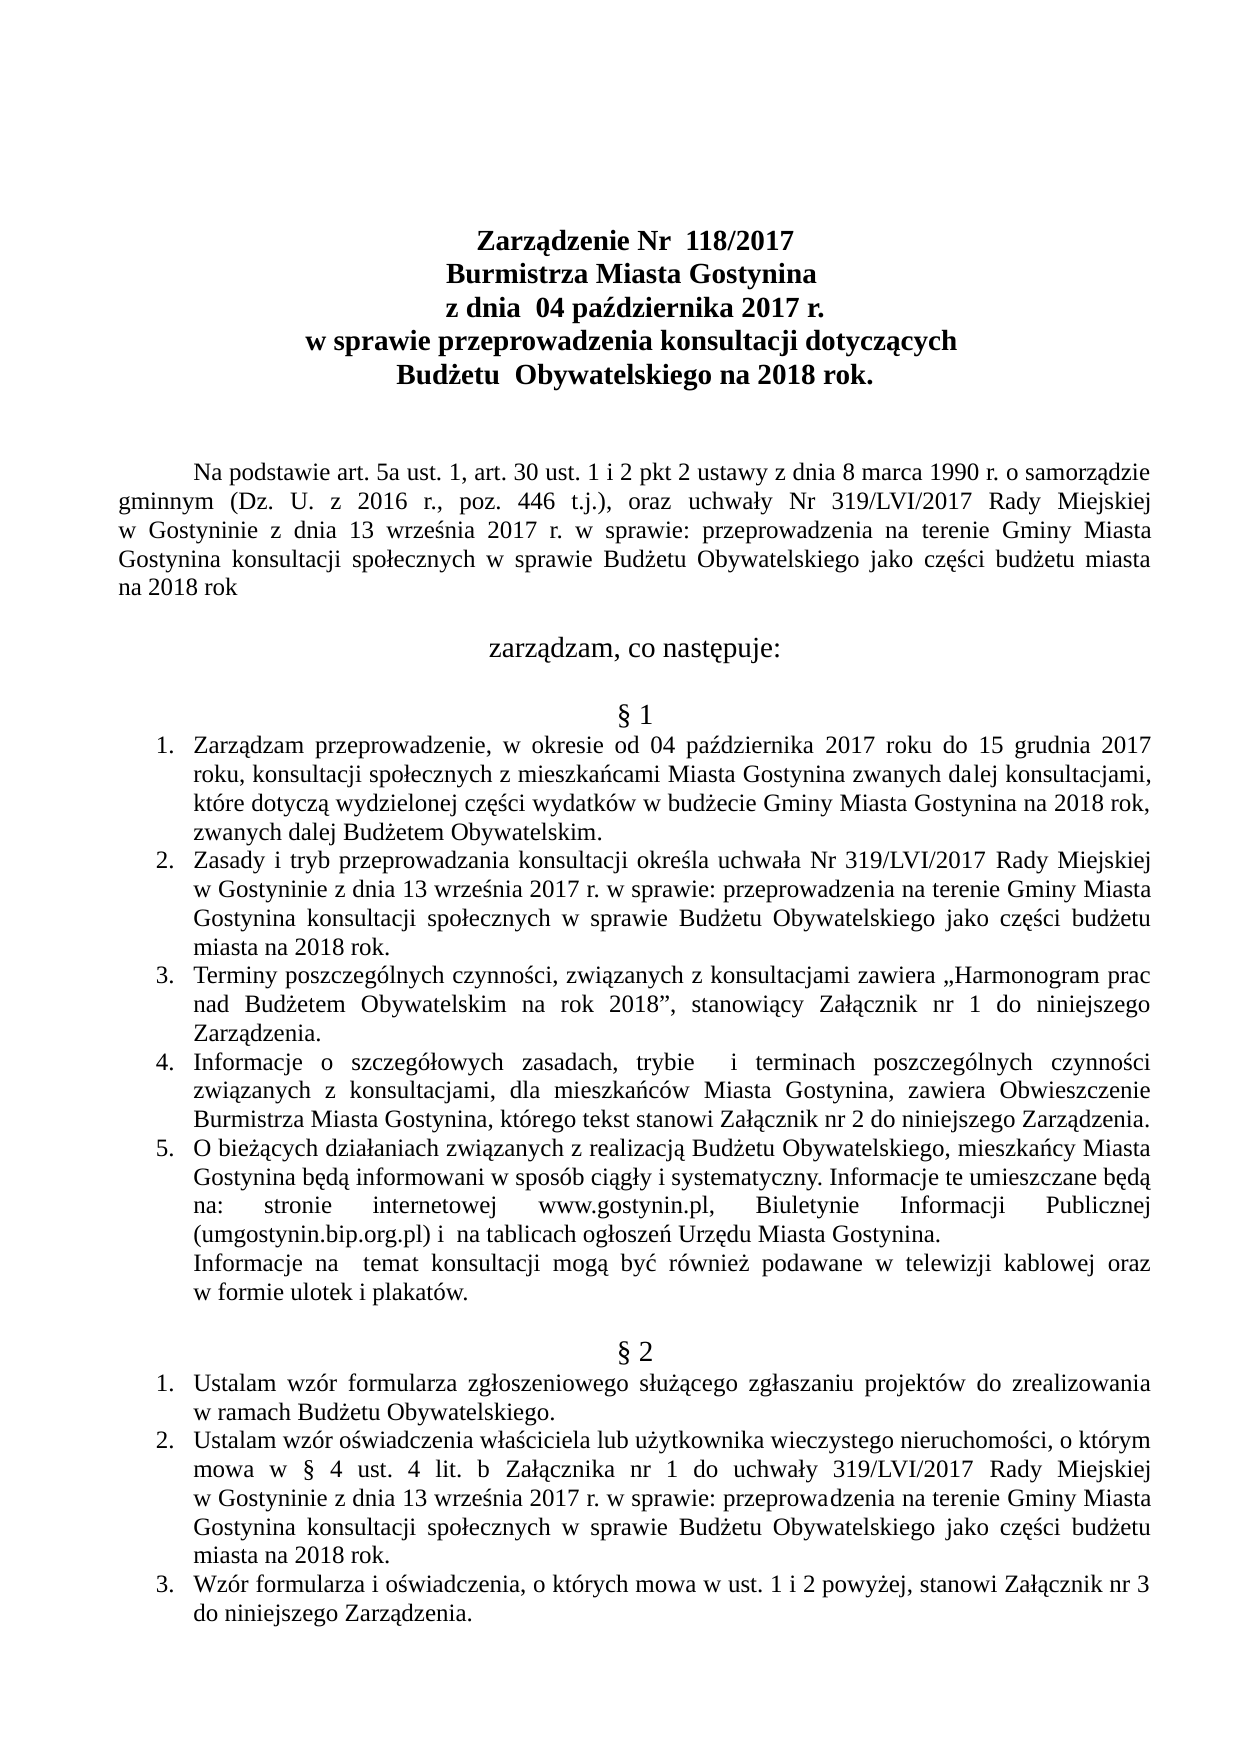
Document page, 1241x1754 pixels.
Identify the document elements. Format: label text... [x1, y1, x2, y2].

text § 2 [118, 1334, 1152, 1368]
list Zasady i tryb przeprowadzania konsultacji określa uchwała Nr 319/LVI/2017 Rady Miejskiej w Gostyninie z dnia 13 września 2017 r. w sprawie: przeprowadzenia na terenie Gminy Miasta Gostynina konsultacji społecznych w sprawie Budżetu Obywatelskiego jako części budżetu miasta na 2018 rok. [156, 846, 1152, 961]
list Informacje na temat konsultacji mogą być również podawane w telewizji kablowej oraz w formie ulotek i plakatów. [156, 1248, 1152, 1306]
text z dnia 04 października 2017 r. [118, 290, 1152, 323]
text § 1 [118, 697, 1152, 731]
list Ustalam wzór oświadczenia właściciela lub użytkownika wieczystego nieruchomości, o którym mowa w § 4 ust. 4 lit. b Załącznika nr 1 do uchwały 319/LVI/2017 Rady Miejskiej w Gostyninie z dnia 13 września 2017 r. w sprawie: przeprowadzenia na terenie Gminy Miasta Gostynina konsultacji społecznych w sprawie Budżetu Obywatelskiego jako części budżetu miasta na 2018 rok. [156, 1425, 1152, 1569]
text zarządzam, co następuje: [118, 630, 1152, 663]
list O bieżących działaniach związanych z realizacją Budżetu Obywatelskiego, mieszkańcy Miasta Gostynina będą informowani w sposób ciągły i systematyczny. Informacje te umieszczane będą na: stronie internetowej www.gostynin.pl, Biuletynie Informacji Publicznej (umgostynin.bip.org.pl) i na tablicach ogłoszeń Urzędu Miasta Gostynina. [156, 1133, 1152, 1248]
text Burmistrza Miasta Gostynina [118, 256, 1152, 290]
list Terminy poszczególnych czynności, związanych z konsultacjami zawiera „Harmonogram prac nad Budżetem Obywatelskim na rok 2018”, stanowiący Załącznik nr 1 do niniejszego Zarządzenia. [156, 961, 1152, 1047]
list Zarządzam przeprowadzenie, w okresie od 04 października 2017 roku do 15 grudnia 2017 roku, konsultacji społecznych z mieszkańcami Miasta Gostynina zwanych dalej konsultacjami, które dotyczą wydzielonej części wydatków w budżecie Gminy Miasta Gostynina na 2018 rok, zwanych dalej Budżetem Obywatelskim. [156, 731, 1152, 846]
list Informacje o szczegółowych zasadach, trybie i terminach poszczególnych czynności związanych z konsultacjami, dla mieszkańców Miasta Gostynina, zawiera Obwieszczenie Burmistrza Miasta Gostynina, którego tekst stanowi Załącznik nr 2 do niniejszego Zarządzenia. [156, 1047, 1152, 1133]
text Na podstawie art. 5a ust. 1, art. 30 ust. 1 i 2 pkt 2 ustawy z dnia 8 marca 1990 r. o samorządzie gminnym (Dz. U. z 2016 r., poz. 446 t.j.), oraz uchwały Nr 319/LVI/2017 Rady Miejskiej w Gostyninie z dnia 13 września 2017 r. w sprawie: przeprowadzenia na terenie Gminy Miasta Gostynina konsultacji społecznych w sprawie Budżetu Obywatelskiego jako części budżetu miasta na 2018 rok [118, 457, 1152, 601]
list Ustalam wzór formularza zgłoszeniowego służącego zgłaszaniu projektów do zrealizowania w ramach Budżetu Obywatelskiego. [156, 1368, 1152, 1425]
text w sprawie przeprowadzenia konsultacji dotyczących [118, 323, 1152, 357]
text Zarządzenie Nr 118/2017 [118, 223, 1152, 256]
text Budżetu Obywatelskiego na 2018 rok. [118, 357, 1152, 390]
list Wzór formularza i oświadczenia, o których mowa w ust. 1 i 2 powyżej, stanowi Załącznik nr 3 do niniejszego Zarządzenia. [156, 1569, 1152, 1627]
